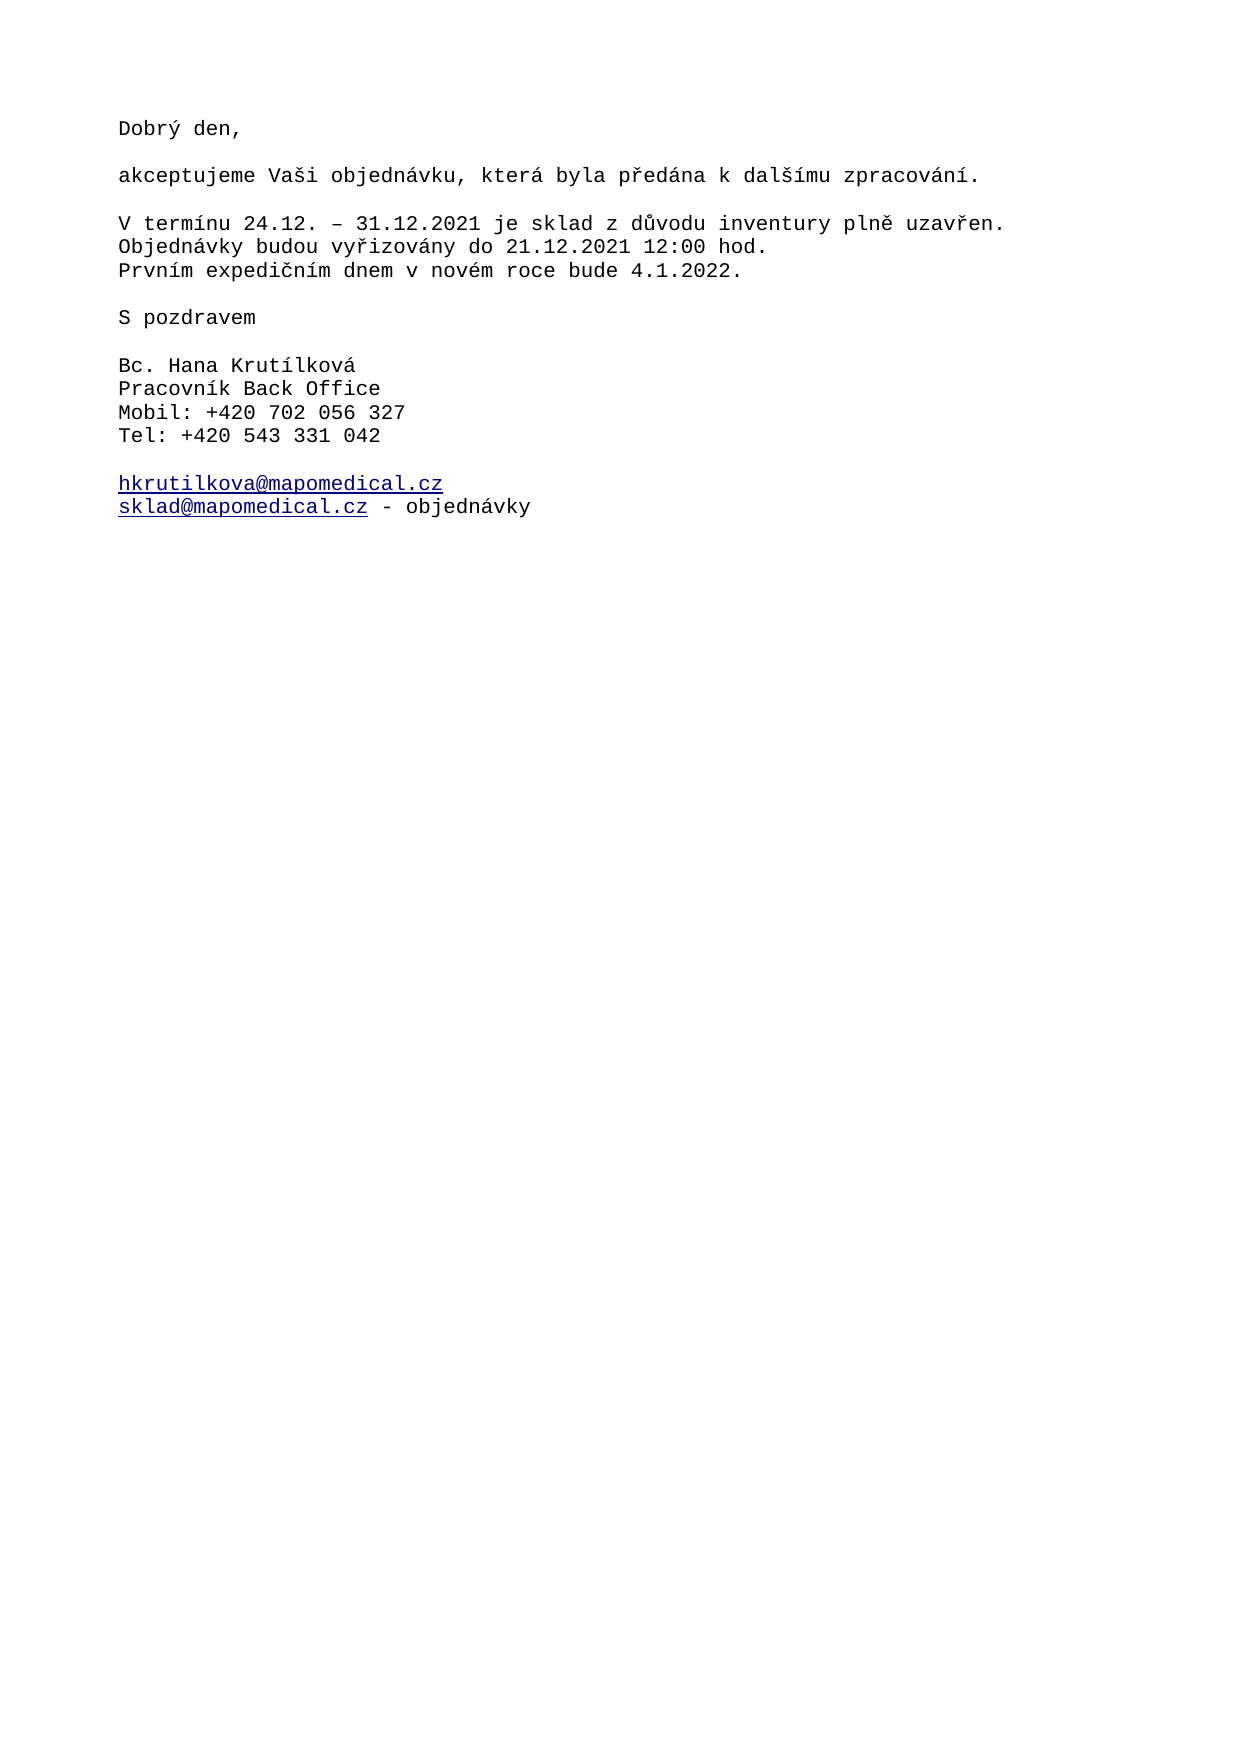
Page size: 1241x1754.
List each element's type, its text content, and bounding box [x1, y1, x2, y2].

text sklad@mapomedical.cz - objednávky [118, 496, 1122, 520]
text S pozdravem [118, 307, 1122, 331]
text Mobil: +420 702 056 327 [118, 402, 1122, 426]
text hkrutilkova@mapomedical.cz [118, 473, 1122, 496]
text Tel: +420 543 331 042 [118, 426, 1122, 449]
text akceptujeme Vaši objednávku, která byla předána k dalšímu zpracování. [118, 165, 1122, 189]
text Bc. Hana Krutílková [118, 354, 1122, 378]
text V termínu 24.12. – 31.12.2021 je sklad z důvodu inventury plně uzavřen. [118, 213, 1122, 236]
text Prvním expedičním dnem v novém roce bude 4.1.2022. [118, 260, 1122, 284]
text Dobrý den, [118, 118, 1122, 142]
text Pracovník Back Office [118, 378, 1122, 402]
text Objednávky budou vyřizovány do 21.12.2021 12:00 hod. [118, 236, 1122, 260]
